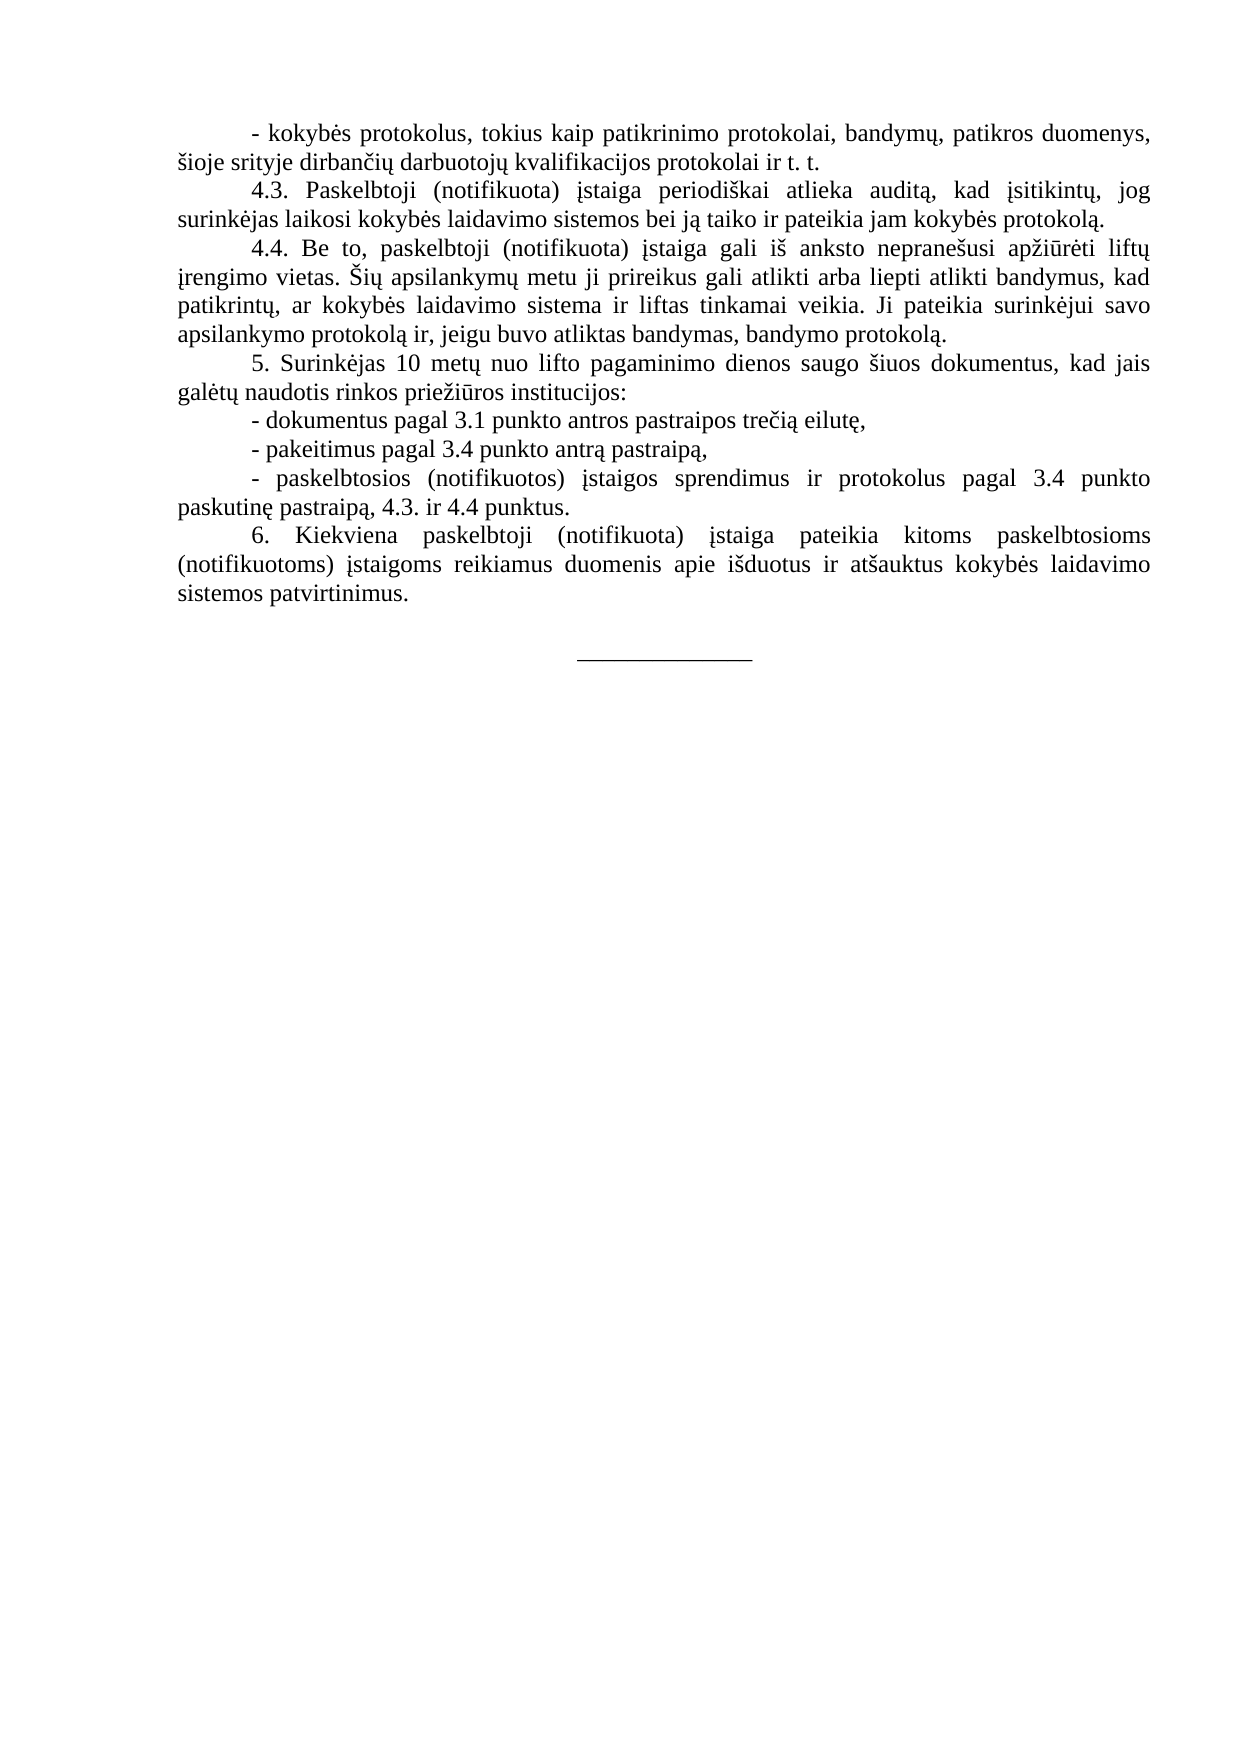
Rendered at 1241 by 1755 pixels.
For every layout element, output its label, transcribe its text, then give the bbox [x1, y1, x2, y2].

text 5. Surinkėjas 10 metų nuo lifto pagaminimo dienos saugo šiuos dokumentus, kad jais galėtų naudotis rinkos priežiūros institucijos: [177, 348, 1152, 406]
text 6. Kiekviena paskelbtoji (notifikuota) įstaiga pateikia kitoms paskelbtosioms (notifikuotoms) įstaigoms reikiamus duomenis apie išduotus ir atšauktus kokybės laidavimo sistemos patvirtinimus. [177, 521, 1152, 607]
text 4.4. Be to, paskelbtoji (notifikuota) įstaiga gali iš anksto nepranešusi apžiūrėti liftų įrengimo vietas. Šių apsilankymų metu ji prireikus gali atlikti arba liepti atlikti bandymus, kad patikrintų, ar kokybės laidavimo sistema ir liftas tinkamai veikia. Ji pateikia surinkėjui savo apsilankymo protokolą ir, jeigu buvo atliktas bandymas, bandymo protokolą. [177, 233, 1152, 348]
text - kokybės protokolus, tokius kaip patikrinimo protokolai, bandymų, patikros duomenys, šioje srityje dirbančių darbuotojų kvalifikacijos protokolai ir t. t. [177, 118, 1152, 176]
text - paskelbtosios (notifikuotos) įstaigos sprendimus ir protokolus pagal 3.4 punkto paskutinę pastraipą, 4.3. ir 4.4 punktus. [177, 463, 1152, 521]
text 4.3. Paskelbtoji (notifikuota) įstaiga periodiškai atlieka auditą, kad įsitikintų, jog surinkėjas laikosi kokybės laidavimo sistemos bei ją taiko ir pateikia jam kokybės protokolą. [177, 176, 1152, 233]
text ______________ [177, 636, 1152, 664]
text - dokumentus pagal 3.1 punkto antros pastraipos trečią eilutę, [177, 406, 1152, 434]
text - pakeitimus pagal 3.4 punkto antrą pastraipą, [177, 434, 1152, 463]
